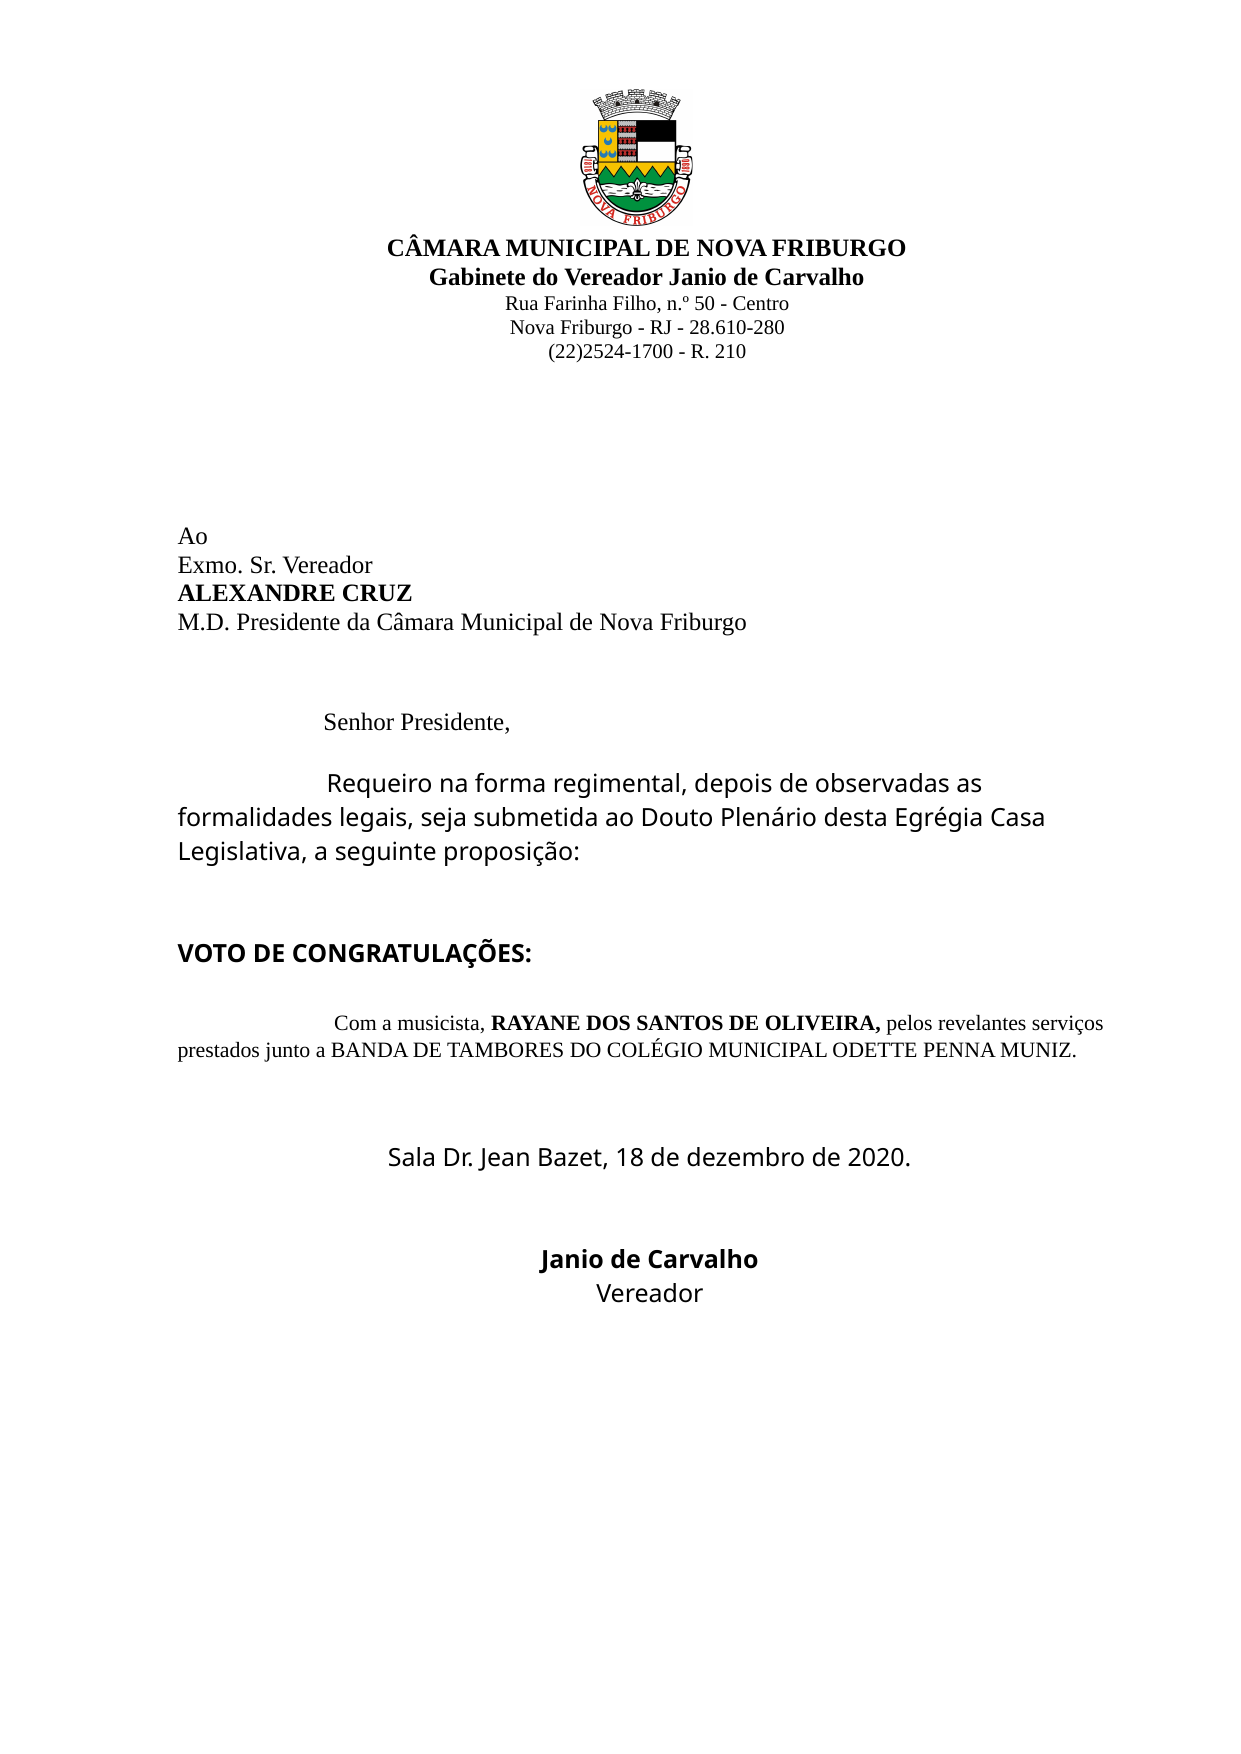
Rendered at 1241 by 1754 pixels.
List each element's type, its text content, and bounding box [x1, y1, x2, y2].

text Exmo. Sr. Vereador [177, 550, 1122, 578]
text M.D. Presidente da Câmara Municipal de Nova Friburgo [177, 607, 1122, 636]
text ALEXANDRE CRUZ [177, 578, 1122, 607]
text Senhor Presidente, [177, 703, 1122, 737]
text Requeiro na forma regimental, depois de observadas as formalidades legais, seja submetida ao Douto Plenário desta Egrégia Casa Legislativa, a seguinte proposição: [177, 765, 1122, 867]
text CÂMARA MUNICIPAL DE NOVA FRIBURGO [177, 233, 1122, 262]
text VOTO DE CONGRATULAÇÕES: [177, 936, 1122, 970]
picture [580, 89, 693, 226]
text Nova Friburgo - RJ - 28.610-280 [177, 315, 1122, 339]
text Rua Farinha Filho, n.º 50 - Centro [177, 291, 1122, 315]
text Sala Dr. Jean Bazet, 18 de dezembro de 2020. [177, 1140, 1122, 1174]
text (22)2524-1700 - R. 210 [177, 339, 1122, 363]
text Janio de Carvalho [177, 1242, 1122, 1276]
text Vereador [177, 1276, 1122, 1310]
text Gabinete do Vereador Janio de Carvalho [177, 262, 1122, 291]
text Ao [177, 521, 1122, 550]
text Com a musicista, RAYANE DOS SANTOS DE OLIVEIRA, pelos revelantes serviços prestados junto a BANDA DE TAMBORES DO COLÉGIO MUNICIPAL ODETTE PENNA MUNIZ. [177, 1003, 1122, 1062]
